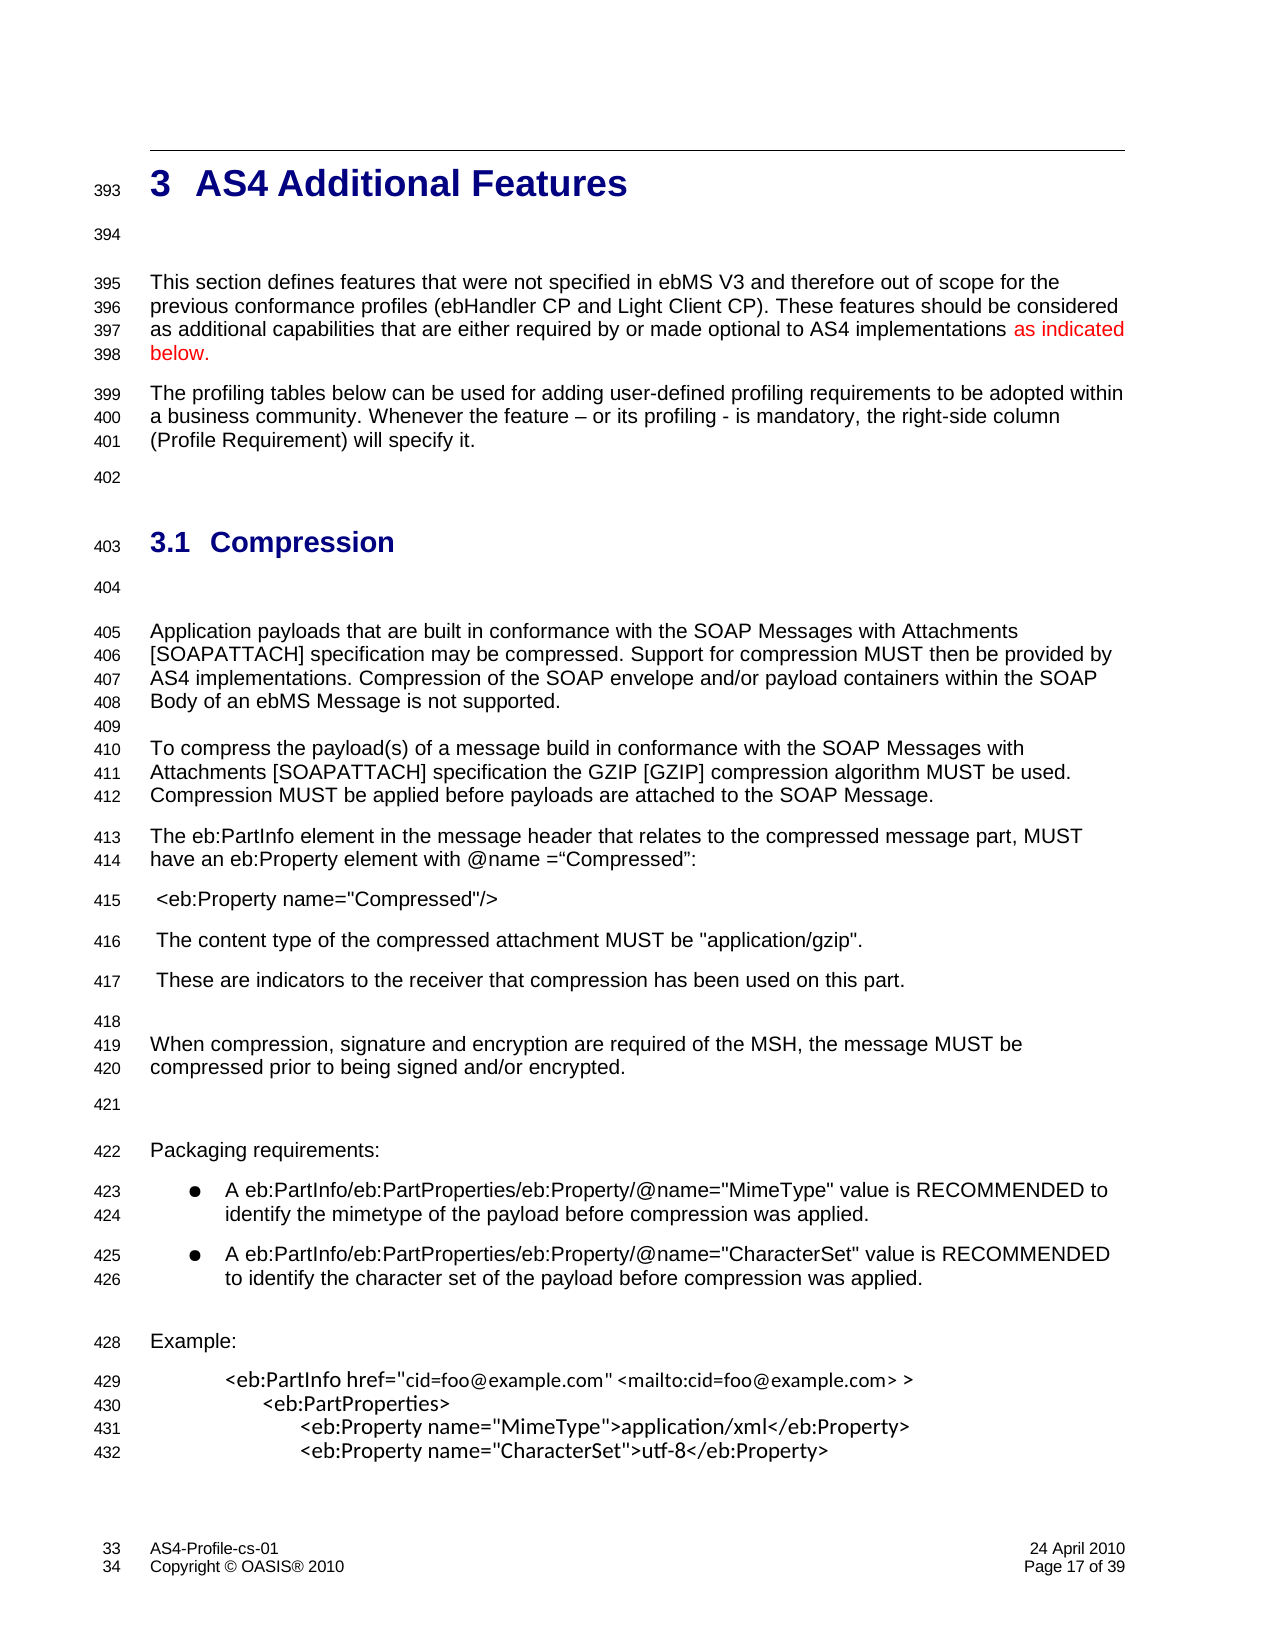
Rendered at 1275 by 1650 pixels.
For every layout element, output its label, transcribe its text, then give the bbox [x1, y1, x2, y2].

list <eb:PartInfo href="cid=foo@example.com" <mailto:cid=foo@example.com> > <eb:PartProperties> <eb:Property name="MimeType">application/xml</eb:Property> <eb:Property name="CharacterSet">utf-8</eb:Property> [187, 1370, 1125, 1464]
list A eb:PartInfo/eb:PartProperties/eb:Property/@name="CharacterSet" value is RECOMMENDED to identify the character set of the payload before compression was applied. [187, 1242, 1125, 1313]
subtitle Compression [150, 526, 1125, 558]
text This section defines features that were not specified in ebMS V3 and therefore out of scope for the previous conformance profiles (ebHandler CP and Light Client CP). These features should be considered as additional capabilities that are either required by or made optional to AS4 implementations as indicated below. [150, 271, 1125, 365]
text The content type of the compressed attachment MUST be "application/gzip". [150, 928, 1125, 952]
list A eb:PartInfo/eb:PartProperties/eb:Property/@name="MimeType" value is RECOMMENDED to identify the mimetype of the payload before compression was applied. [187, 1179, 1125, 1226]
text <eb:Property name="Compressed"/> [150, 888, 1125, 911]
text Packaging requirements: [150, 1138, 1125, 1162]
text The eb:PartInfo element in the message header that relates to the compressed message part, MUST have an eb:Property element with @name =“Compressed”: [150, 824, 1125, 871]
subtitle AS4 Additional Features [150, 151, 1125, 204]
text Example: [150, 1330, 1125, 1353]
text Application payloads that are built in conformance with the SOAP Messages with Attachments [SOAPATTACH] specification may be compressed. Support for compression MUST then be provided by AS4 implementations. Compression of the SOAP envelope and/or payload containers within the SOAP Body of an ebMS Message is not supported. To compress the payload(s) of a message build in conformance with the SOAP Messages with Attachments [SOAPATTACH] specification the GZIP [GZIP] compression algorithm MUST be used. Compression MUST be applied before payloads are attached to the SOAP Message. [150, 619, 1125, 807]
text These are indicators to the receiver that compression has been used on this part. [150, 968, 1125, 992]
text When compression, signature and encryption are required of the MSH, the message MUST be compressed prior to being signed and/or encrypted. [150, 1008, 1125, 1079]
text The profiling tables below can be used for adding user-defined profiling requirements to be adopted within a business community. Whenever the feature – or its profiling - is mandatory, the right-side column (Profile Requirement) will specify it. [150, 381, 1125, 452]
